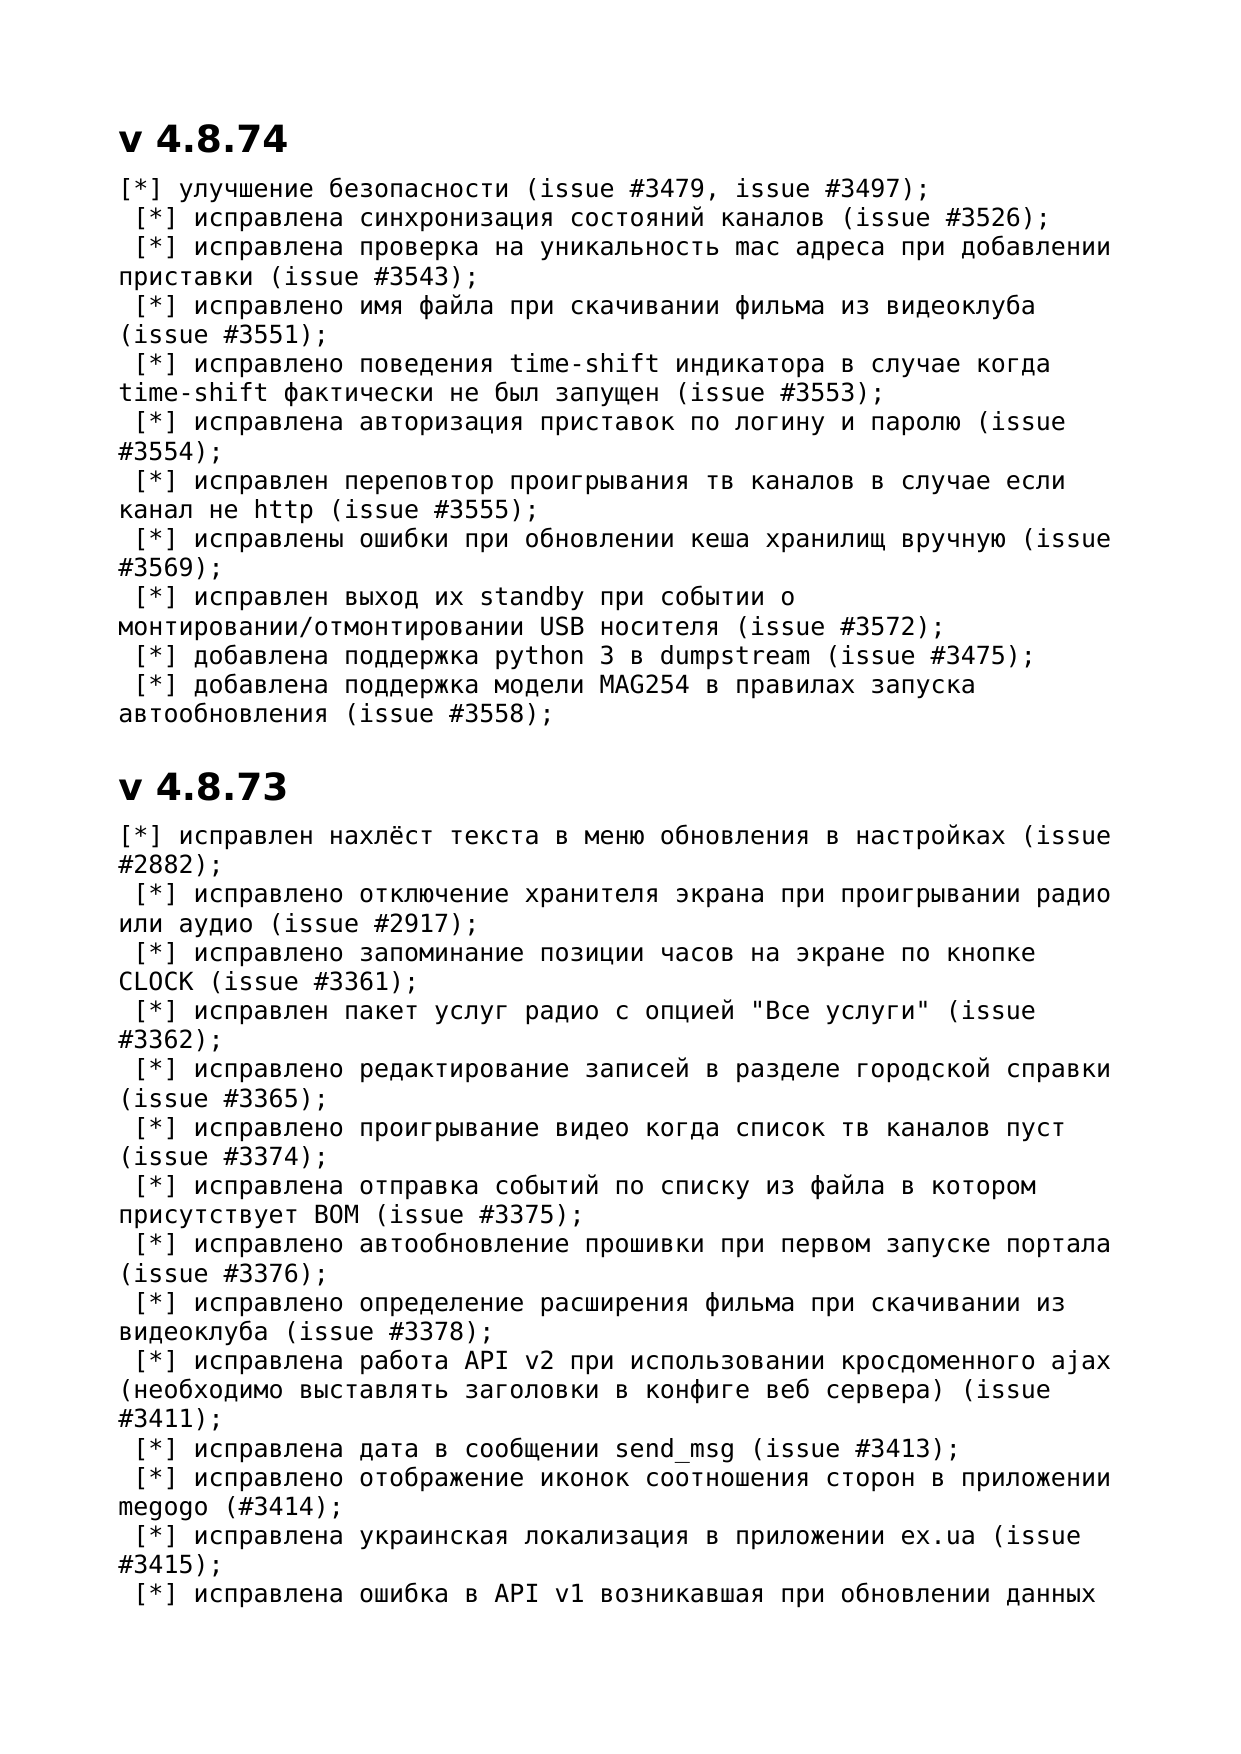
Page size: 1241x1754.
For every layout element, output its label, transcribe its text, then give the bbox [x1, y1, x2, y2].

text [*] улучшение безопасности (issue #3479, issue #3497); [*] исправлена синхронизация состояний каналов (issue #3526); [*] исправлена проверка на уникальность mac адреса при добавлении приставки (issue #3543); [*] исправлено имя файла при скачивании фильма из видеоклуба (issue #3551); [*] исправлено поведения time-shift индикатора в случае когда time-shift фактически не был запущен (issue #3553); [*] исправлена авторизация приставок по логину и паролю (issue #3554); [*] исправлен переповтор проигрывания тв каналов в случае если канал не http (issue #3555); [*] исправлены ошибки при обновлении кеша хранилищ вручную (issue #3569); [*] исправлен выход их standby при событии о монтировании/отмонтировании USB носителя (issue #3572); [*] добавлена поддержка python 3 в dumpstream (issue #3475); [*] добавлена поддержка модели MAG254 в правилах запуска автообновления (issue #3558); [118, 174, 1122, 728]
subtitle v 4.8.74 [118, 118, 1122, 162]
subtitle v 4.8.73 [118, 765, 1122, 809]
text [*] исправлен нахлёст текста в меню обновления в настройках (issue #2882); [*] исправлено отключение хранителя экрана при проигрывании радио или аудио (issue #2917); [*] исправлено запоминание позиции часов на экране по кнопке CLOCK (issue #3361); [*] исправлен пакет услуг радио с опцией "Все услуги" (issue #3362); [*] исправлено редактирование записей в разделе городской справки (issue #3365); [*] исправлено проигрывание видео когда список тв каналов пуст (issue #3374); [*] исправлена отправка событий по списку из файла в котором присутствует BOM (issue #3375); [*] исправлено автообновление прошивки при первом запуске портала (issue #3376); [*] исправлено определение расширения фильма при скачивании из видеоклуба (issue #3378); [*] исправлена работа API v2 при использовании кросдоменного ajax (необходимо выставлять заголовки в конфиге веб сервера) (issue #3411); [*] исправлена дата в сообщении send_msg (issue #3413); [*] исправлено отображение иконок соотношения сторон в приложении megogo (#3414); [*] исправлена украинская локализация в приложении ex.ua (issue #3415); [*] исправлена ошибка в API v1 возникавшая при обновлении данных [118, 821, 1122, 1609]
